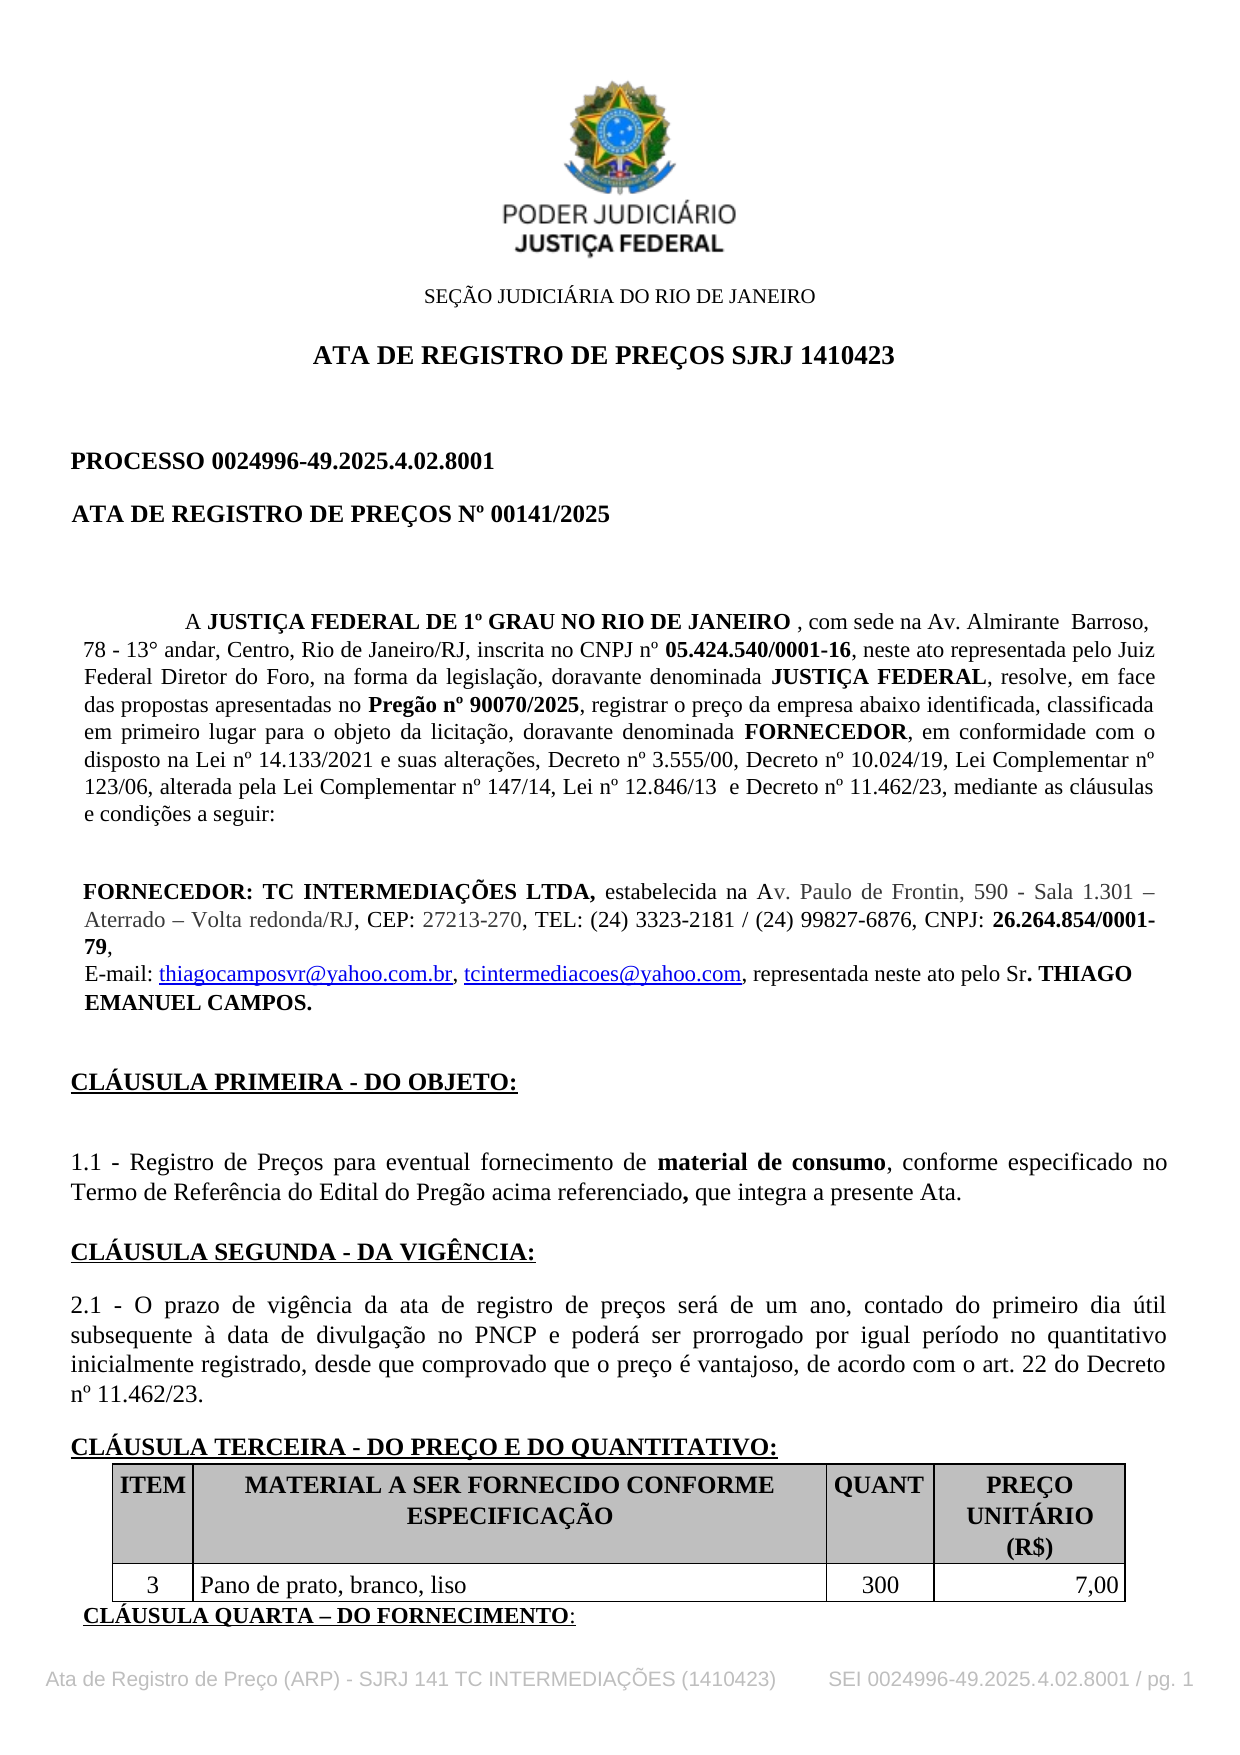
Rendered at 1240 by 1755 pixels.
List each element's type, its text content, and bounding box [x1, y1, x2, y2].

table_cell Pano de prato, branco, liso [194, 1564, 826, 1601]
text 78 - 13° andar, Centro, Rio de Janeiro/RJ, inscrita no CNPJ nº 05.424.540/0001-16, neste ato representada pelo Juiz Federal Diretor do Foro, na forma da legislação, doravante denominada JUSTIÇA FEDERAL, resolve, em face das propostas apresentadas no Pregão nº 90070/2025, registrar o preço da empresa abaixo identificada, classificada em primeiro lugar para o objeto da licitação, doravante denominada FORNECEDOR, em conformidade com o disposto na Lei nº 14.133/2021 e suas alterações, Decreto nº 3.555/00, Decreto nº 10.024/19, Lei Complementar nº 123/06, alterada pela Lei Complementar nº 147/14, Lei nº 12.846/13 e Decreto nº 11.462/23, mediante as cláusulas e condições a seguir: [83, 636, 1155, 827]
text FORNECEDOR: TC INTERMEDIAÇÕES LTDA, estabelecida na Av. Paulo de Frontin, 590 - Sala 1.301 – Aterrado – Volta redonda/RJ, CEP: 27213-270, TEL: (24) 3323-2181 / (24) 99827-6876, CNPJ: 26.264.854/0001-79, [83, 878, 1155, 959]
text CLÁUSULA TERCEIRA - DO PREÇO E DO QUANTITATIVO: [70, 1432, 1168, 1461]
text 2.1 - O prazo de vigência da ata de registro de preços será de um ano, contado do primeiro dia útil subsequente à data de divulgação no PNCP e poderá ser prorrogado por igual período no quantitativo inicialmente registrado, desde que comprovado que o preço é vantajoso, de acordo com o art. 22 do Decreto nº 11.462/23. [70, 1290, 1168, 1408]
table_header QUANT [827, 1465, 933, 1563]
table_cell 7,00 [935, 1564, 1124, 1601]
text SEÇÃO JUDICIÁRIA DO RIO DE JANEIRO [72, 284, 1168, 308]
text CLÁUSULA QUARTA – DO FORNECIMENTO: [83, 1602, 1168, 1629]
text A JUSTIÇA FEDERAL DE 1º GRAU NO RIO DE JANEIRO , com sede na Av. Almirante Barroso, [72, 608, 1149, 634]
table_header ITEM [113, 1465, 192, 1563]
text EMANUEL CAMPOS. [84, 989, 1168, 1015]
text CLÁUSULA PRIMEIRA - DO OBJETO: [70, 1067, 1168, 1096]
subtitle ATA DE REGISTRO DE PREÇOS Nº 00141/2025 [71, 499, 1168, 528]
subtitle ATA DE REGISTRO DE PREÇOS SJRJ 1410423 [72, 339, 1149, 370]
text 1.1 - Registro de Preços para eventual fornecimento de material de consumo, conforme especificado no Termo de Referência do Edital do Pregão acima referenciado, que integra a presente Ata. [70, 1147, 1168, 1205]
text CLÁUSULA SEGUNDA - DA VIGÊNCIA: [70, 1237, 1168, 1266]
text PROCESSO 0024996-49.2025.4.02.8001 [70, 446, 1168, 475]
table_header PREÇO UNITÁRIO (R$) [935, 1465, 1124, 1563]
table_cell 3 [113, 1564, 192, 1601]
table_header MATERIAL A SER FORNECIDO CONFORME ESPECIFICAÇÃO [194, 1465, 826, 1563]
table_cell 300 [827, 1564, 933, 1601]
text E-mail: thiagocamposvr@yahoo.com.br, tcintermediacoes@yahoo.com, representada neste ato pelo Sr. THIAGO [84, 961, 1168, 987]
